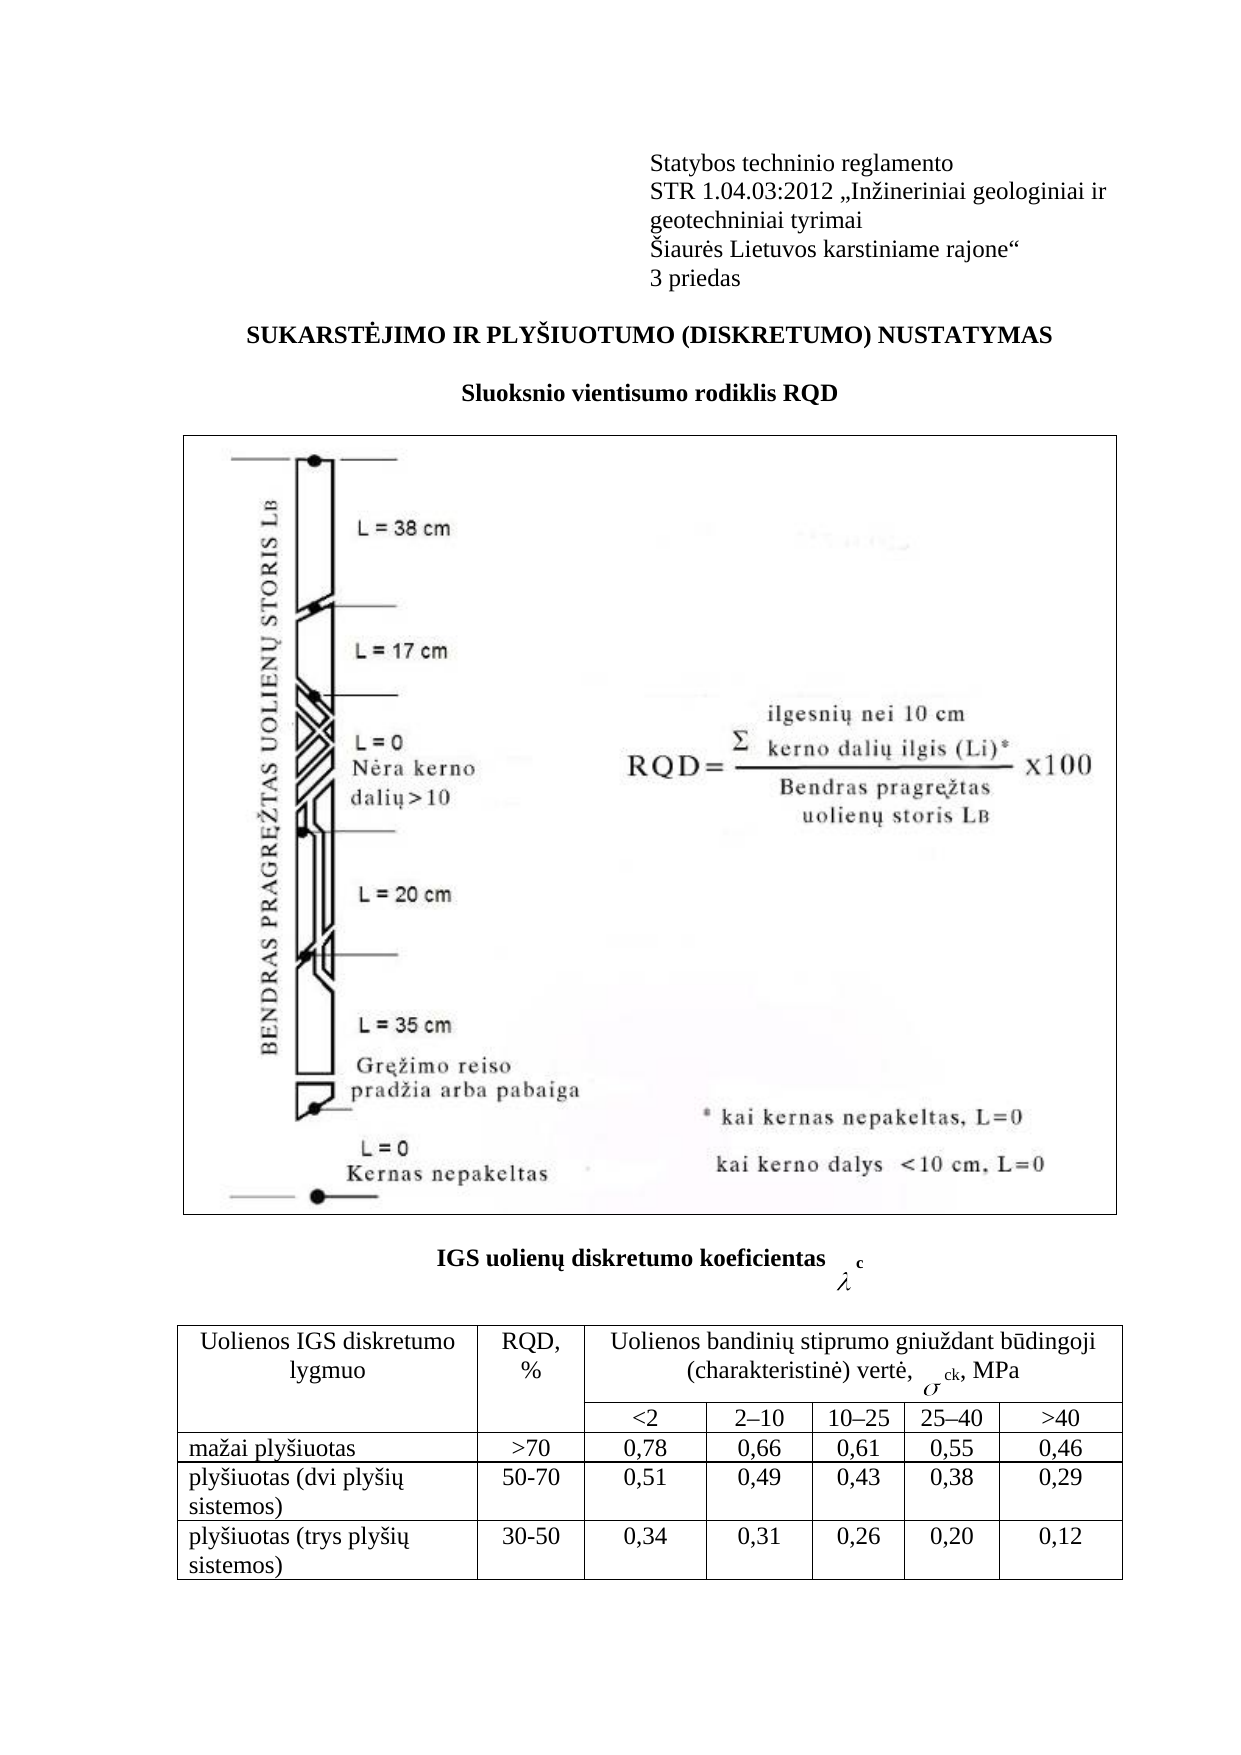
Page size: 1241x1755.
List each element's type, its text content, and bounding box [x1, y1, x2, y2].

table_cell plyšiuotas (dvi plyšių sistemos) [178, 1463, 477, 1520]
table_header Uolienos bandinių stiprumo gniuždant būdingoji (charakteristinė) vertė, sigmack, MPa [585, 1326, 1122, 1402]
table_cell 0,20 [905, 1521, 999, 1578]
table_cell 0,12 [1000, 1521, 1122, 1578]
text SUKARSTĖJIMO IR PLYŠIUOTUMO (DISKRETUMO) NUSTATYMAS [177, 320, 1122, 349]
table_cell 0,51 [585, 1463, 706, 1520]
table_cell 0,61 [813, 1433, 904, 1461]
table_cell 2–10 [707, 1403, 812, 1432]
table_header RQD, % [478, 1326, 584, 1432]
text Šiaurės Lietuvos karstiniame rajone“ [649, 234, 1122, 263]
text Statybos techninio reglamento [649, 148, 1122, 176]
text 3 priedas [649, 263, 1122, 291]
table_cell 30-50 [478, 1521, 584, 1578]
table_cell 0,55 [905, 1433, 999, 1461]
table_cell 0,43 [813, 1463, 904, 1520]
table_cell 0,78 [585, 1433, 706, 1461]
text IGS uolienų diskretumo koeficientas lambdac [177, 1243, 1122, 1297]
table_cell 0,66 [707, 1433, 812, 1461]
table_cell 0,34 [585, 1521, 706, 1578]
table_cell 0,46 [1000, 1433, 1122, 1461]
table_cell 0,38 [905, 1463, 999, 1520]
table_cell <2 [585, 1403, 706, 1432]
table_cell plyšiuotas (trys plyšių sistemos) [178, 1521, 477, 1578]
text Sluoksnio vientisumo rodiklis RQD [177, 378, 1122, 406]
text STR 1.04.03:2012 „Inžineriniai geologiniai ir [649, 176, 1122, 205]
table_cell 50-70 [478, 1463, 584, 1520]
table_header Uolienos IGS diskretumo lygmuo [178, 1326, 477, 1432]
table_cell 0,29 [1000, 1463, 1122, 1520]
table_cell 0,26 [813, 1521, 904, 1578]
table_cell 0,49 [707, 1463, 812, 1520]
text geotechniniai tyrimai [649, 205, 1122, 234]
table_cell >70 [478, 1433, 584, 1461]
table_cell 0,31 [707, 1521, 812, 1578]
table_cell >40 [1000, 1403, 1122, 1432]
table_cell 25–40 [905, 1403, 999, 1432]
table_cell 10–25 [813, 1403, 904, 1432]
table_cell mažai plyšiuotas [178, 1433, 477, 1461]
